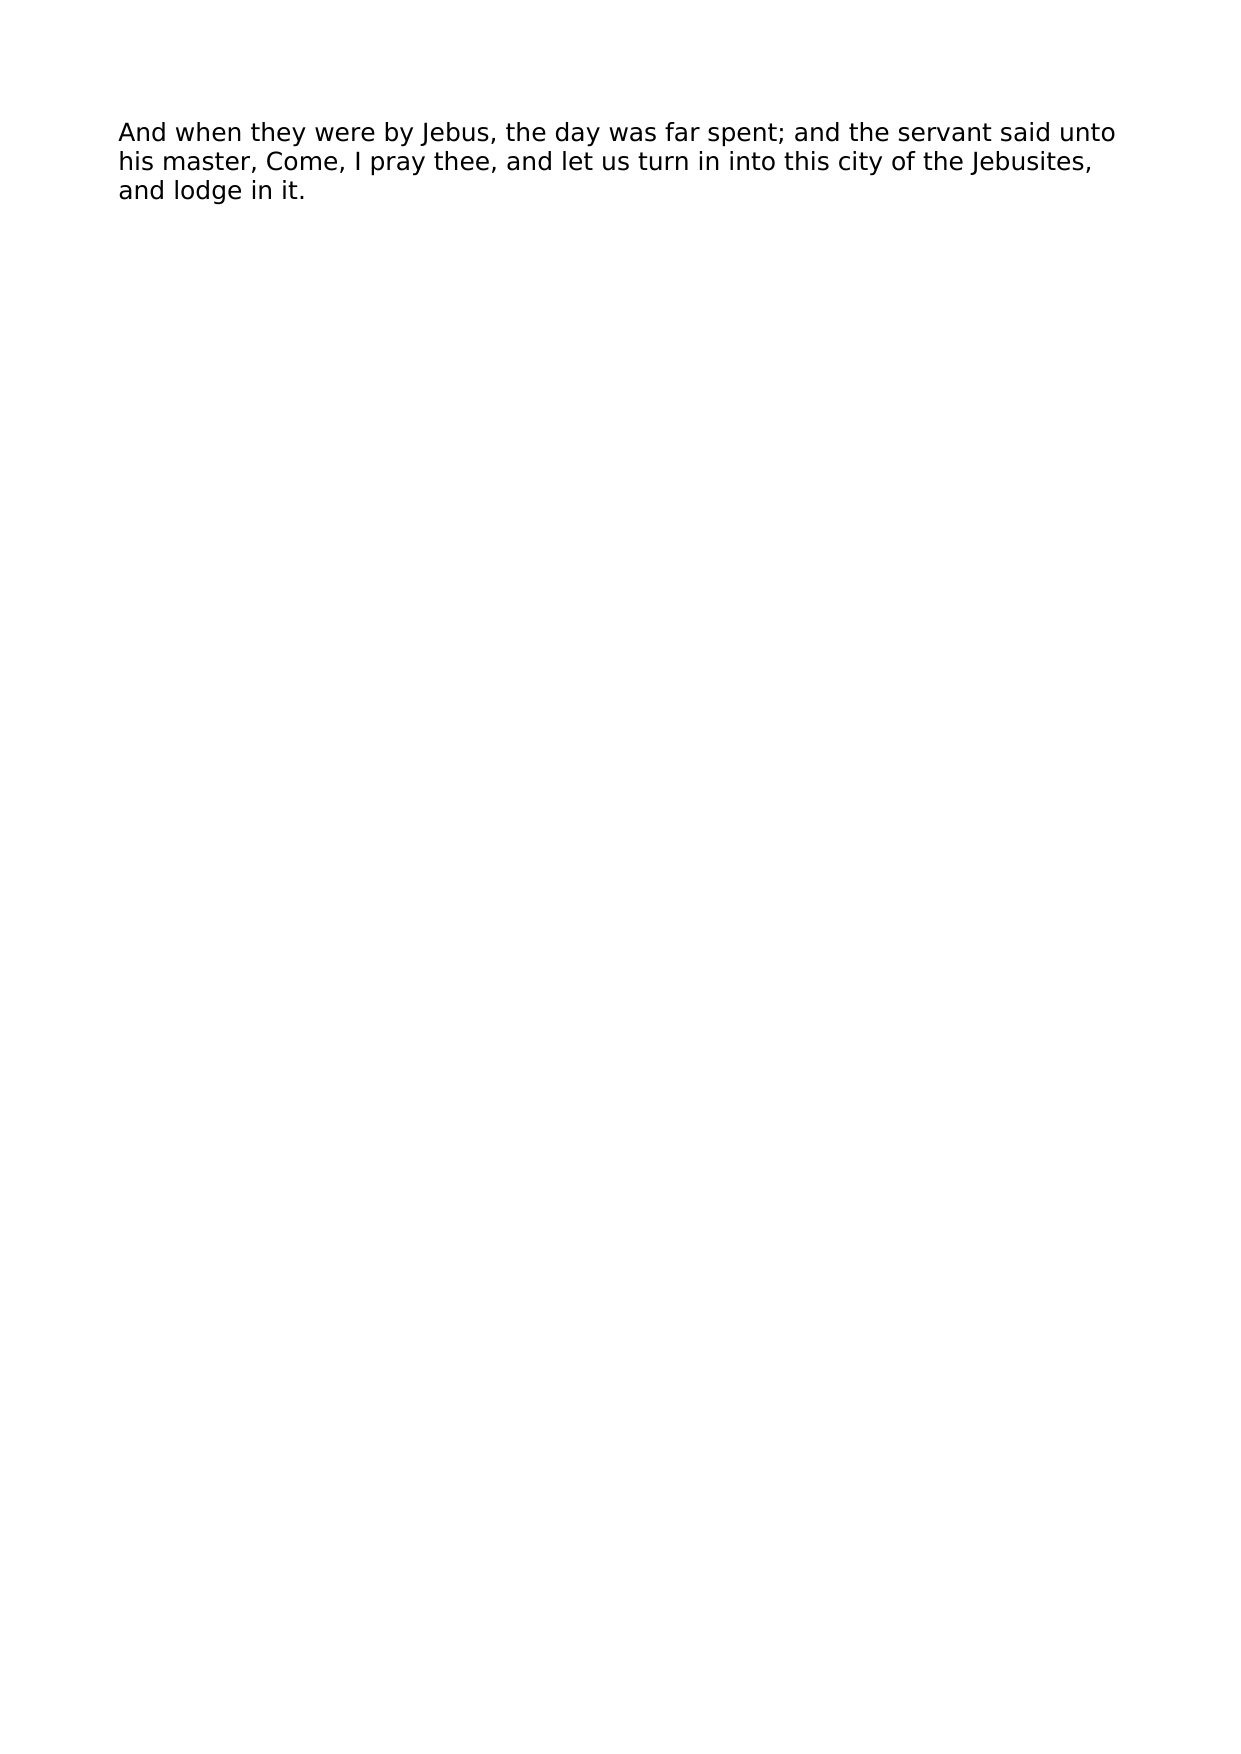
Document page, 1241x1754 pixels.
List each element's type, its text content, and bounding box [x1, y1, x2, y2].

text And when they were by Jebus, the day was far spent; and the servant said unto his master, Come, I pray thee, and let us turn in into this city of the Jebusites, and lodge in it. [118, 118, 1122, 206]
